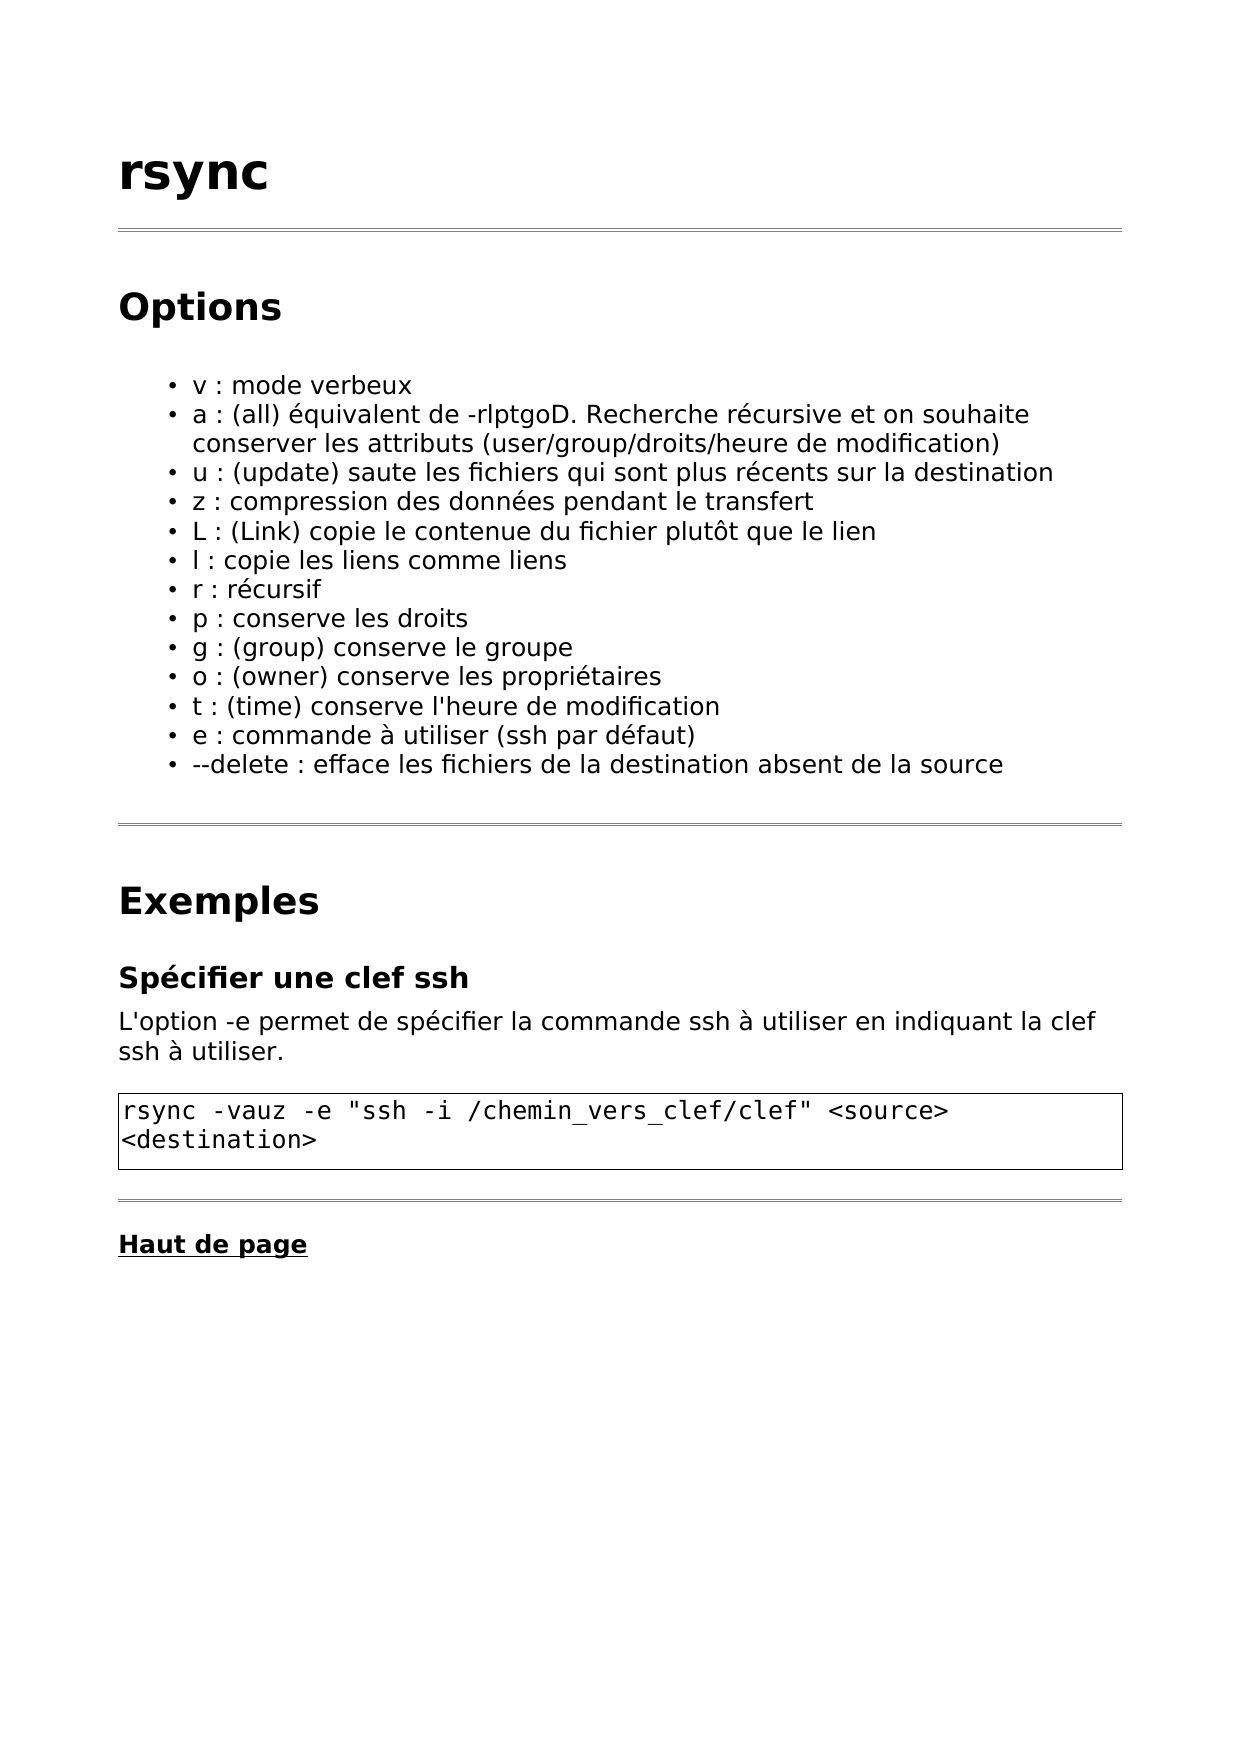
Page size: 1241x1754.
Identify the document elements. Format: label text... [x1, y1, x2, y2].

list t : (time) conserve l'heure de modification [177, 692, 1122, 721]
list u : (update) saute les fichiers qui sont plus récents sur la destination [177, 458, 1122, 487]
list e : commande à utiliser (ssh par défaut) [177, 721, 1122, 750]
list z : compression des données pendant le transfert [177, 487, 1122, 517]
list --delete : efface les fichiers de la destination absent de la source [177, 750, 1122, 779]
subtitle Spécifier une clef ssh [118, 961, 1122, 995]
list l : copie les liens comme liens [177, 546, 1122, 575]
list r : récursif [177, 575, 1122, 604]
subtitle Exemples [118, 880, 1122, 924]
text Haut de page [118, 1231, 1122, 1260]
subtitle rsync [118, 143, 1122, 201]
list o : (owner) conserve les propriétaires [177, 662, 1122, 692]
list a : (all) équivalent de -rlptgoD. Recherche récursive et on souhaite conserver les attributs (user/group/droits/heure de modification) [177, 400, 1122, 458]
list v : mode verbeux [177, 371, 1122, 400]
subtitle Options [118, 285, 1122, 329]
list g : (group) conserve le groupe [177, 633, 1122, 662]
table_header rsync -vauz -e "ssh -i /chemin_vers_clef/clef" <source> <destination> [119, 1094, 1122, 1169]
text L'option -e permet de spécifier la commande ssh à utiliser en indiquant la clef ssh à utiliser. [118, 1008, 1122, 1066]
list L : (Link) copie le contenue du fichier plutôt que le lien [177, 517, 1122, 546]
list p : conserve les droits [177, 604, 1122, 633]
